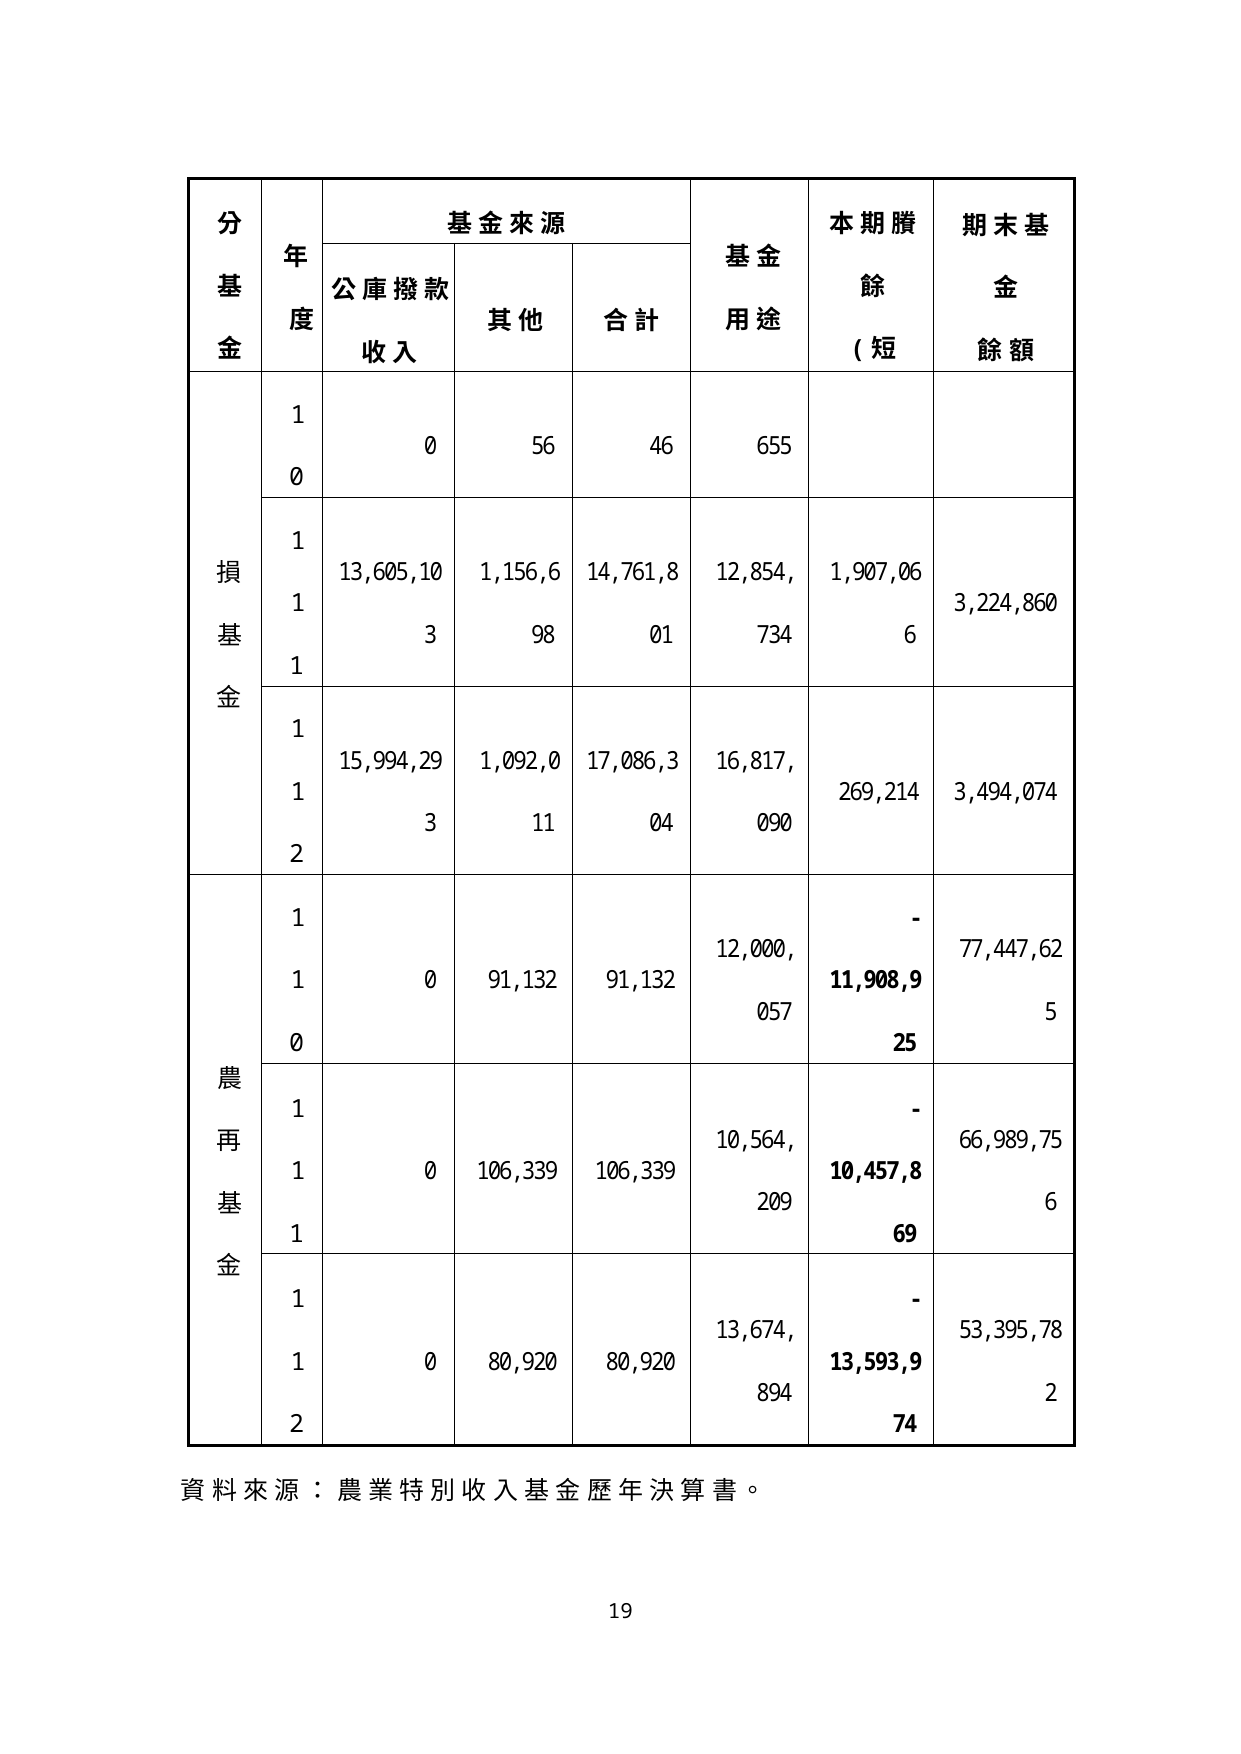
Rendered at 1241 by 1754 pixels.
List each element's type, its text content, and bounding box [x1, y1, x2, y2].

table_cell 111 [262, 498, 322, 686]
table_cell 1,092,011 [455, 687, 572, 874]
table_cell 16,817,090 [691, 687, 808, 874]
table_cell 269,214 [809, 687, 933, 874]
table_cell 655 [691, 372, 808, 497]
table_cell 13,674,894 [691, 1254, 808, 1444]
table_cell 農再 基金 [190, 875, 261, 1444]
table_cell 公庫撥款收入 [323, 244, 454, 371]
table_header 基金 用途 [691, 180, 808, 371]
table_cell 56 [455, 372, 572, 497]
table_cell 3,224,860 [934, 498, 1073, 686]
table_cell 10,564,209 [691, 1064, 808, 1253]
table_cell 15,994,293 [323, 687, 454, 874]
table_cell 14,761,801 [573, 498, 690, 686]
table_cell 17,086,304 [573, 687, 690, 874]
table_header 年度 [262, 180, 322, 371]
table_cell 13,605,103 [323, 498, 454, 686]
table_cell -11,908,925 [809, 875, 933, 1063]
text 資料來源：農業特別收入基金歷年決算書。 [177, 1447, 1063, 1509]
table_cell 0 [323, 1064, 454, 1253]
table_cell 12,854,734 [691, 498, 808, 686]
table_cell 其他 [455, 244, 572, 371]
table_cell 111 [262, 1064, 322, 1253]
table_cell 1,907,066 [809, 498, 933, 686]
table_header 基金來源 [323, 180, 690, 243]
table_cell 112 [262, 687, 322, 874]
table_cell 農損 基金 [190, 372, 261, 874]
table_cell -10,457,869 [809, 1064, 933, 1253]
table_cell 77,447,625 [934, 875, 1073, 1063]
table_cell -13,593,974 [809, 1254, 933, 1444]
table_cell 0 [323, 372, 454, 497]
table_cell 80,920 [573, 1254, 690, 1444]
table_cell 106,339 [573, 1064, 690, 1253]
table_cell 80,920 [455, 1254, 572, 1444]
table_cell 106,339 [455, 1064, 572, 1253]
table_cell 1,156,698 [455, 498, 572, 686]
table_header 期末基金 餘額 [934, 180, 1073, 371]
table_cell [934, 372, 1073, 497]
table_cell 91,132 [573, 875, 690, 1063]
table_cell 66,989,756 [934, 1064, 1073, 1253]
table_cell 3,494,074 [934, 687, 1073, 874]
table_cell -492,209 [809, 372, 933, 497]
table_cell 110 [262, 875, 322, 1063]
table_cell 112 [262, 1254, 322, 1444]
table_cell 0 [323, 1254, 454, 1444]
table_cell 53,395,782 [934, 1254, 1073, 1444]
table_cell 0 [323, 875, 454, 1063]
table_cell 46 [573, 372, 690, 497]
table_cell 10 [262, 372, 322, 497]
table_header 分基金別 [190, 180, 261, 371]
table_cell 合計 [573, 244, 690, 371]
table_cell 12,000,057 [691, 875, 808, 1063]
table_header 本期賸餘 (短絀-) [809, 180, 933, 371]
table_cell 91,132 [455, 875, 572, 1063]
